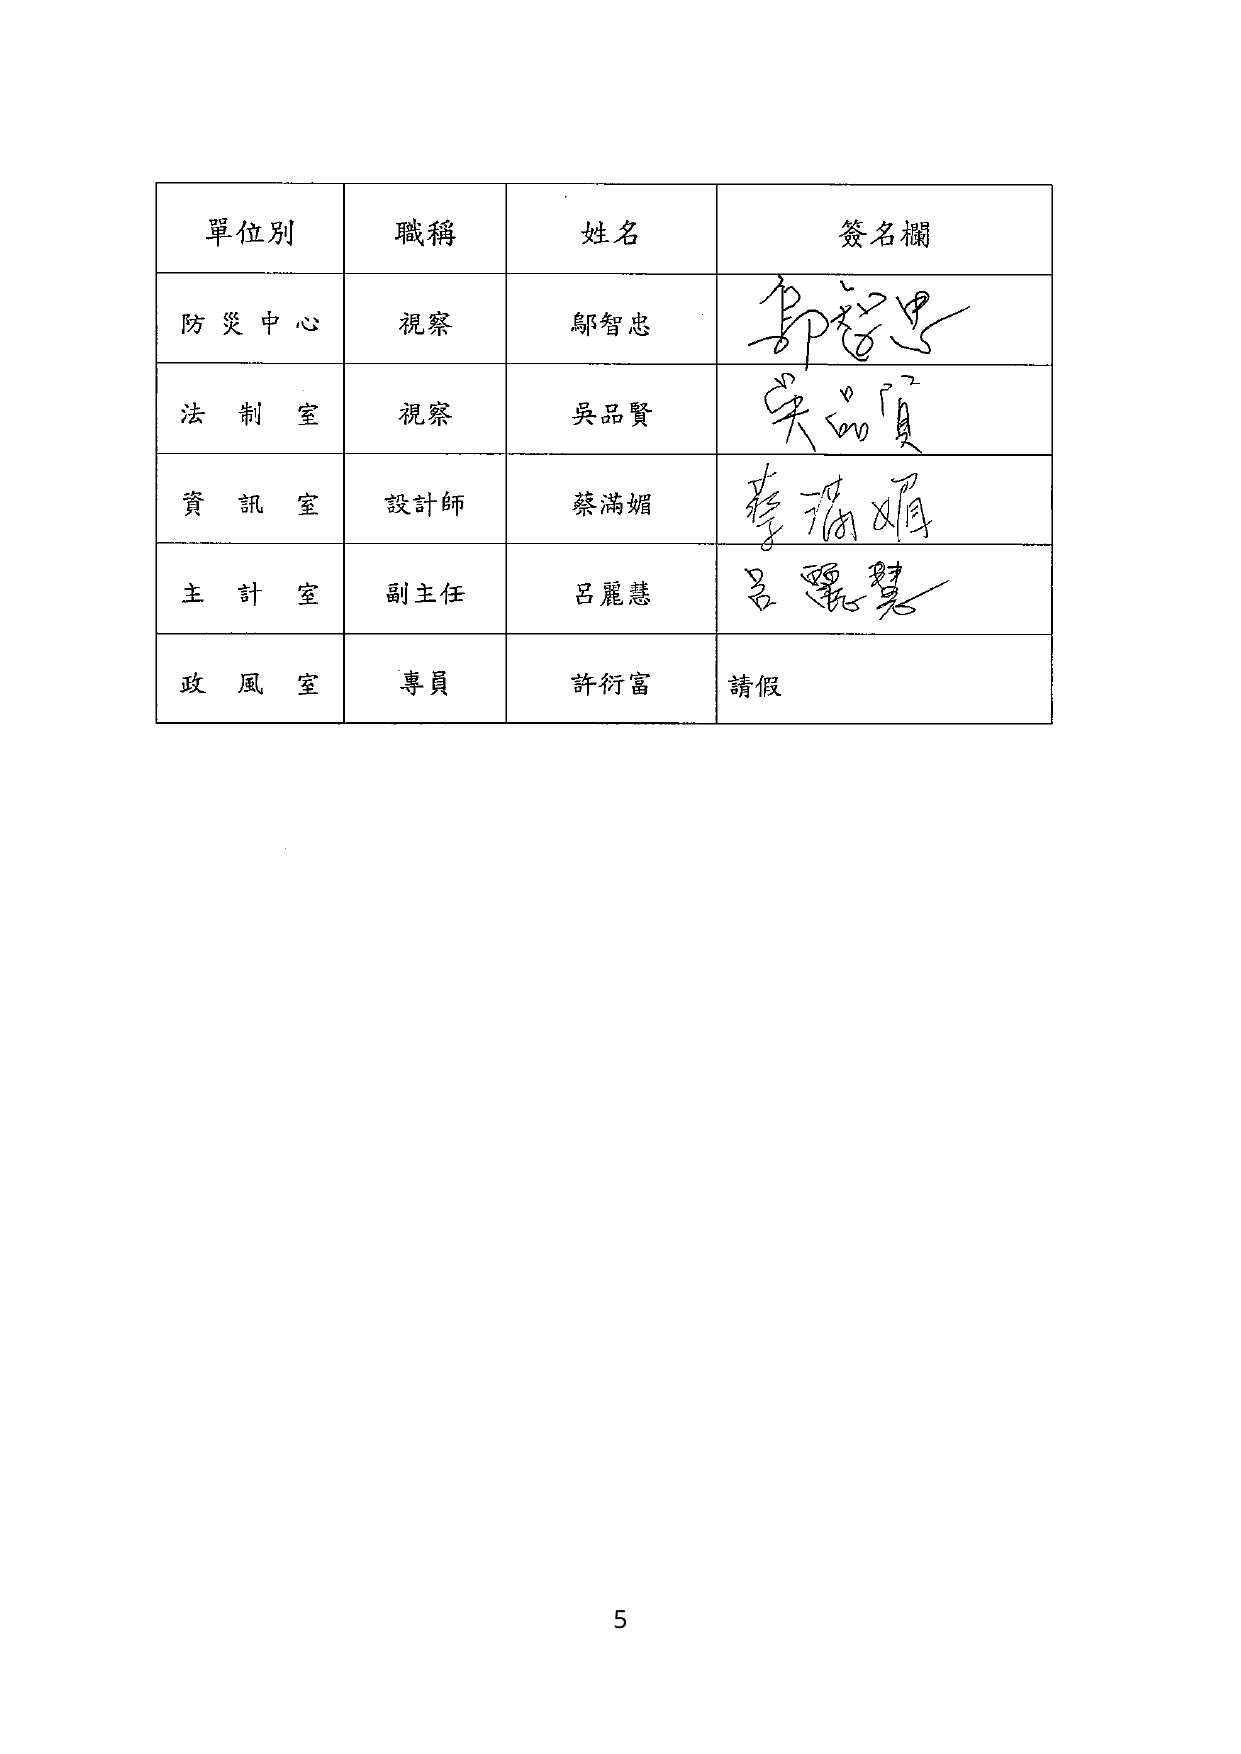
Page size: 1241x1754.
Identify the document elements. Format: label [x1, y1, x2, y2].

picture [143, 171, 1098, 946]
